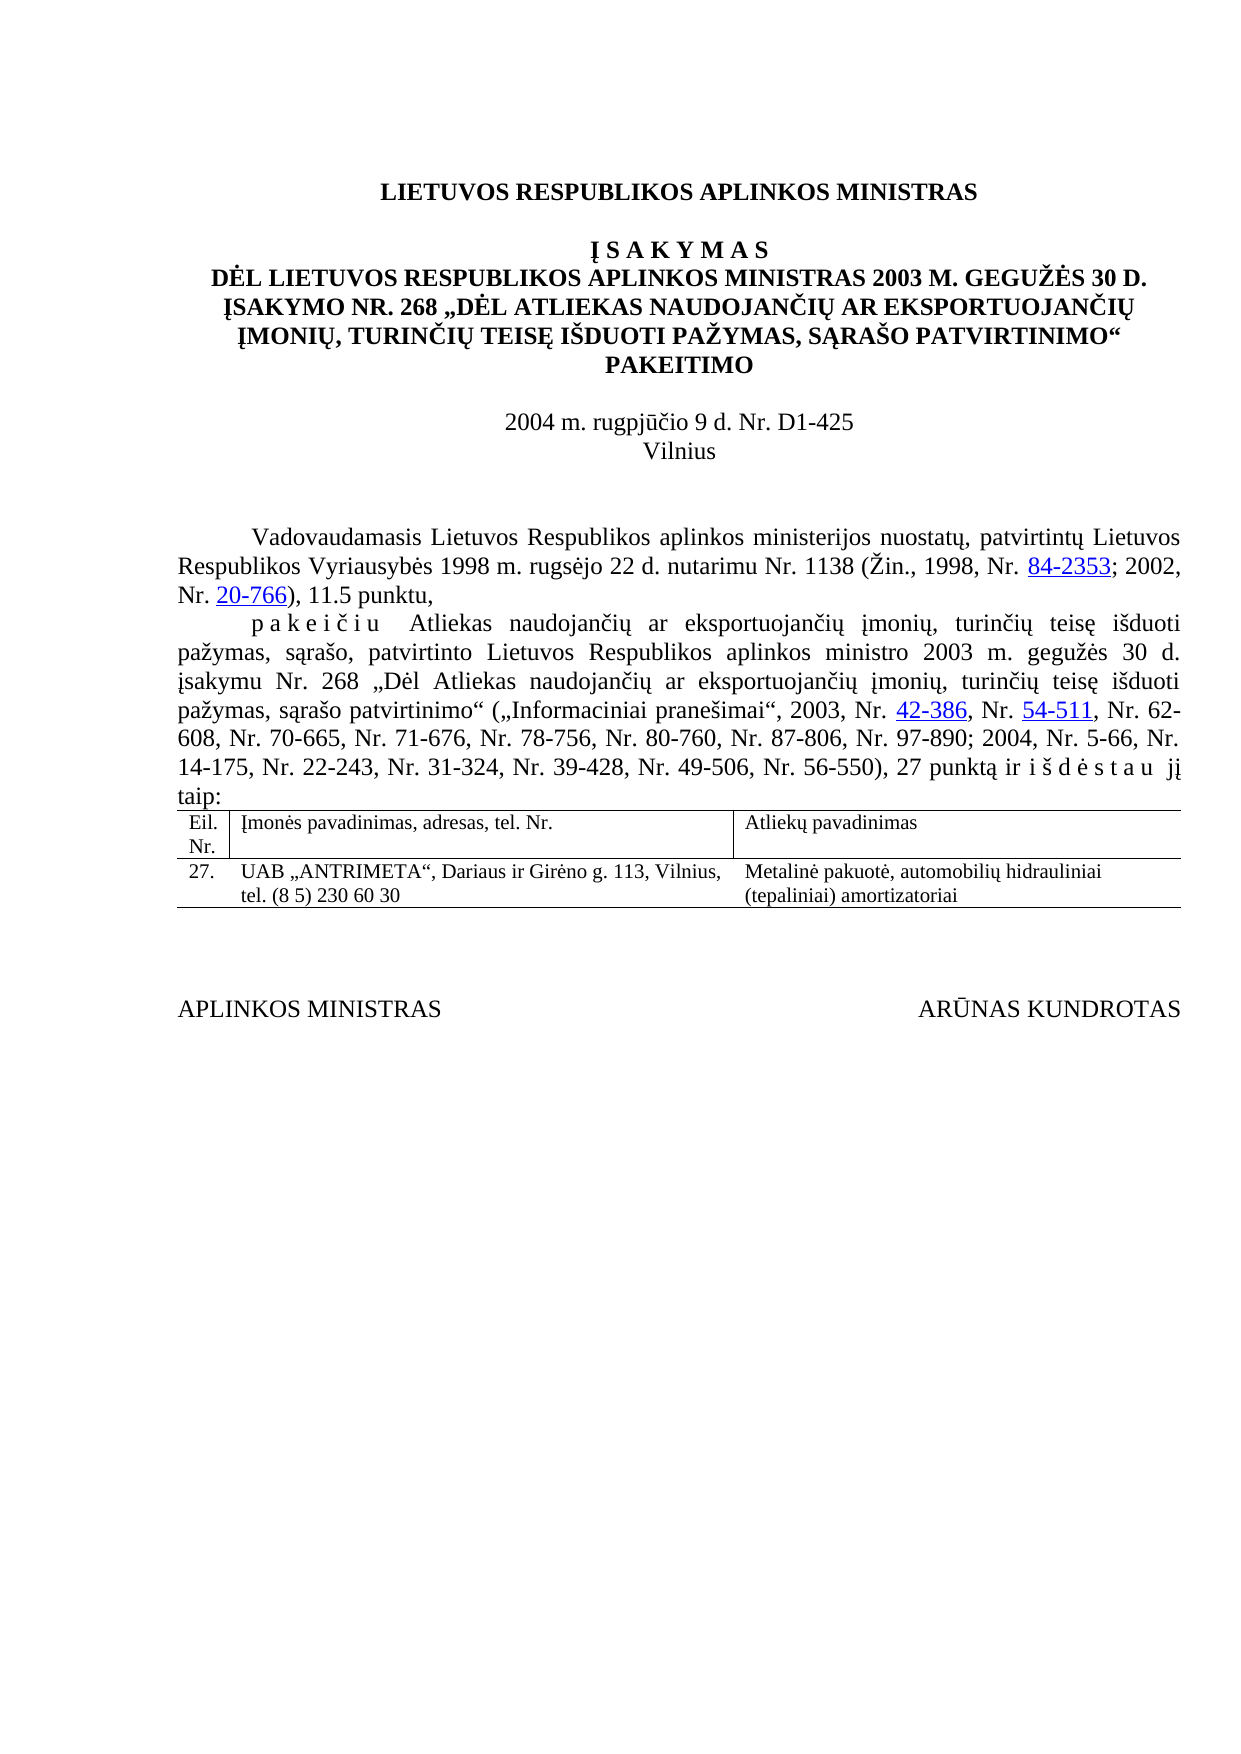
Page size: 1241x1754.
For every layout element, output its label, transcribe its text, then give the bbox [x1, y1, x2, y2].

table_header Įmonės pavadinimas, adresas, tel. Nr. [230, 811, 733, 858]
text Į S A K Y M A S [177, 235, 1181, 263]
text LIETUVOS RESPUBLIKOS APLINKOS MINISTRAS [177, 177, 1181, 206]
table_cell 27. [177, 859, 229, 907]
text DĖL LIETUVOS RESPUBLIKOS APLINKOS MINISTRAS 2003 M. GEGUŽĖS 30 D. ĮSAKYMO NR. 268 „DĖL ATLIEKAS NAUDOJANČIŲ AR EKSPORTUOJANČIŲ ĮMONIŲ, TURINČIŲ TEISĘ IŠDUOTI PAŽYMAS, SĄRAŠO PATVIRTINIMO“ PAKEITIMO [177, 263, 1181, 378]
table_header Atliekų pavadinimas [734, 811, 1181, 858]
text APLINKOS MINISTRAS ARŪNAS KUNDROTAS [177, 994, 1181, 1022]
text Vadovaudamasis Lietuvos Respublikos aplinkos ministerijos nuostatų, patvirtintų Lietuvos Respublikos Vyriausybės 1998 m. rugsėjo 22 d. nutarimu Nr. 1138 (Žin., 1998, Nr. 84-2353; 2002, Nr. 20-766), 11.5 punktu, [177, 522, 1181, 608]
text pakeičiu Atliekas naudojančių ar eksportuojančių įmonių, turinčių teisę išduoti pažymas, sąrašo, patvirtinto Lietuvos Respublikos aplinkos ministro 2003 m. gegužės 30 d. įsakymu Nr. 268 „Dėl Atliekas naudojančių ar eksportuojančių įmonių, turinčių teisę išduoti pažymas, sąrašo patvirtinimo“ („Informaciniai pranešimai“, 2003, Nr. 42-386, Nr. 54-511, Nr. 62- 608, Nr. 70-665, Nr. 71-676, Nr. 78-756, Nr. 80-760, Nr. 87-806, Nr. 97-890; 2004, Nr. 5-66, Nr. 14-175, Nr. 22-243, Nr. 31-324, Nr. 39-428, Nr. 49-506, Nr. 56-550), 27 punktą ir išdėstau jį taip: [177, 608, 1181, 810]
text 2004 m. rugpjūčio 9 d. Nr. D1-425 [177, 407, 1181, 436]
table_header Eil. Nr. [177, 811, 229, 858]
table_cell Metalinė pakuotė, automobilių hidrauliniai (tepaliniai) amortizatoriai [733, 859, 1181, 907]
text Vilnius [177, 436, 1181, 465]
table_cell UAB „ANTRIMETA“, Dariaus ir Girėno g. 113, Vilnius, tel. (8 5) 230 60 30 [229, 859, 733, 907]
